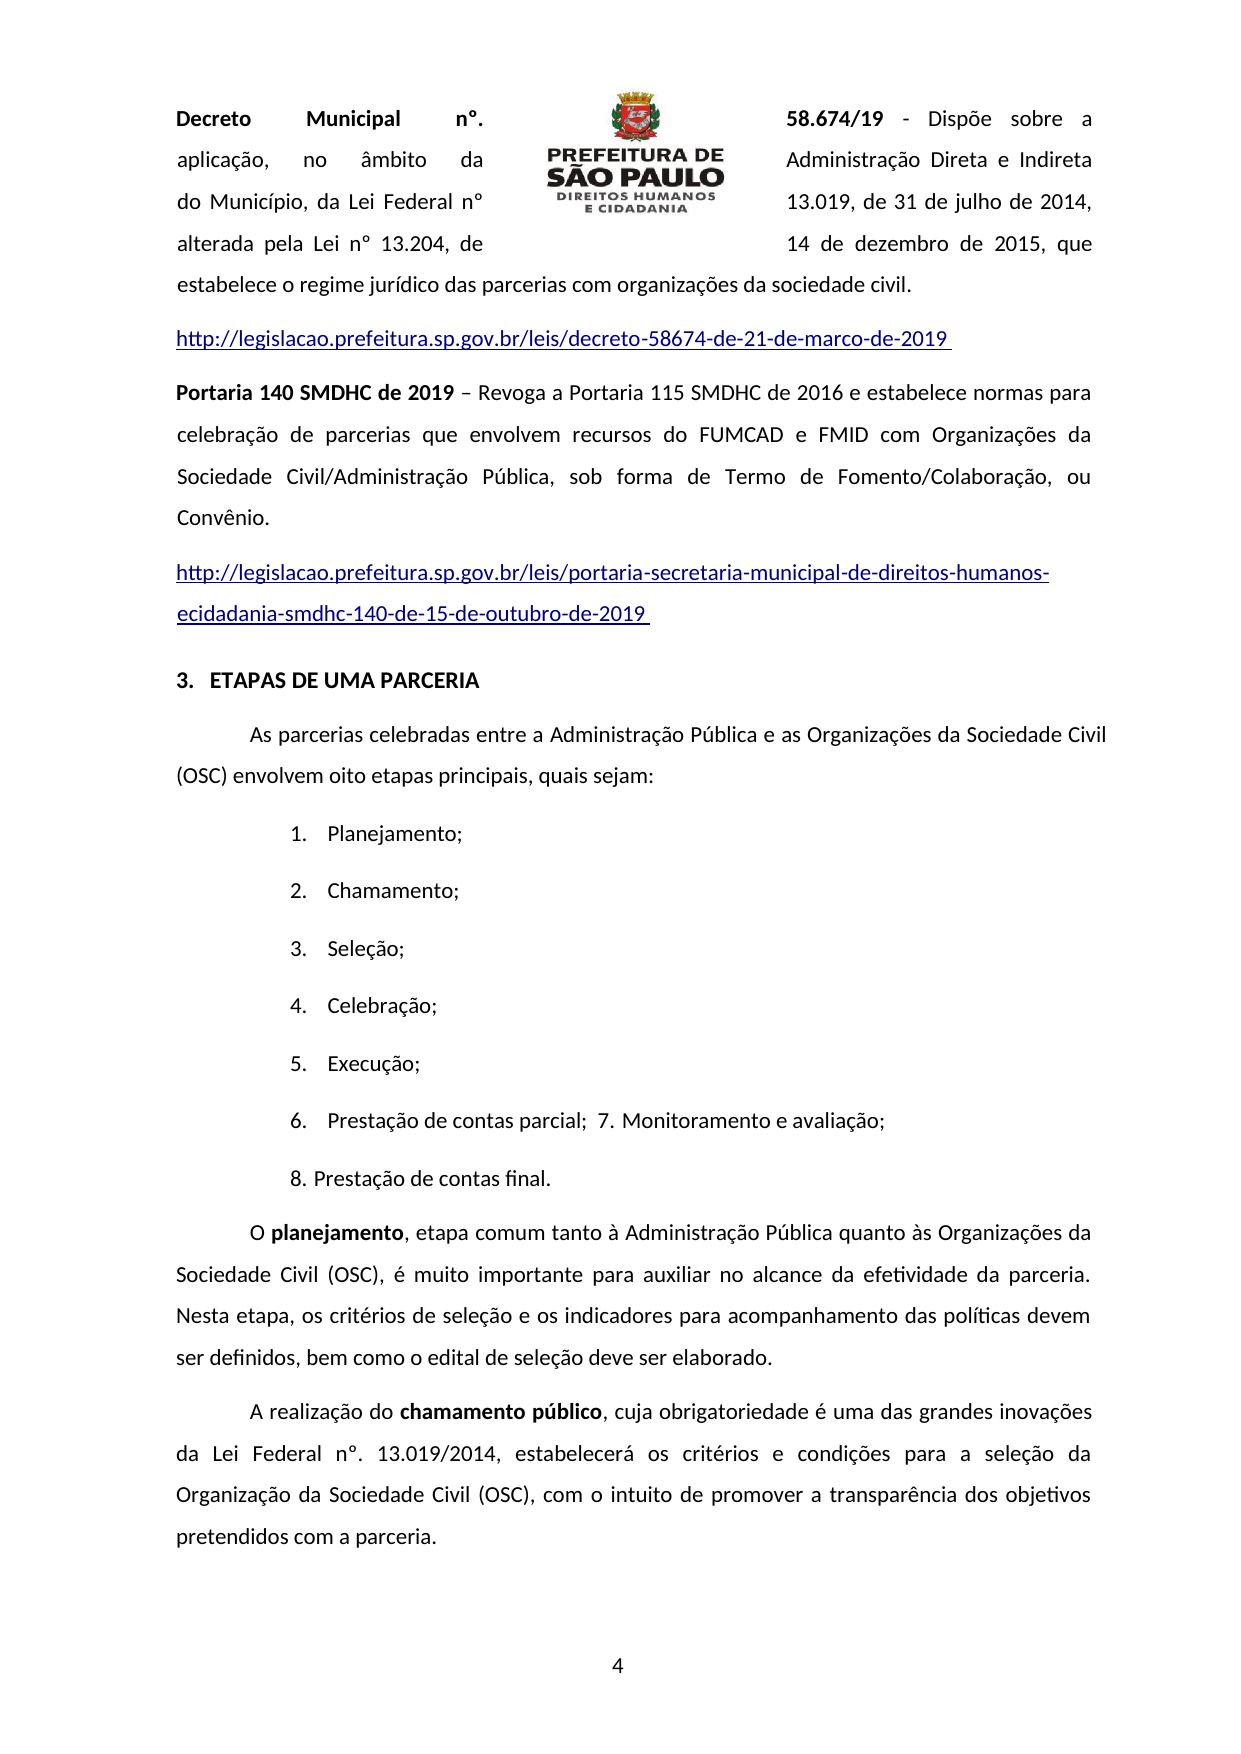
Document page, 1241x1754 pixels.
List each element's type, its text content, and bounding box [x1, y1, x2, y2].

list Planejamento; [290, 819, 1108, 847]
text Portaria 140 SMDHC de 2019 – Revoga a Portaria 115 SMDHC de 2016 e estabelece normas para celebração de parcerias que envolvem recursos do FUMCAD e FMID com Organizações da Sociedade Civil/Administração Pública, sob forma de Termo de Fomento/Colaboração, ou Convênio. [176, 378, 1092, 531]
text 8. Prestação de contas final. [290, 1164, 1108, 1192]
text O planejamento, etapa comum tanto à Administração Pública quanto às Organizações da Sociedade Civil (OSC), é muito importante para auxiliar no alcance da efetividade da parceria. Nesta etapa, os critérios de seleção e os indicadores para acompanhamento das políticas devem ser definidos, bem como o edital de seleção deve ser elaborado. [176, 1218, 1093, 1371]
list Execução; [290, 1049, 1108, 1077]
text A realização do chamamento público, cuja obrigatoriedade é uma das grandes inovações da Lei Federal nº. 13.019/2014, estabelecerá os critérios e condições para a seleção da Organização da Sociedade Civil (OSC), com o intuito de promover a transparência dos objetivos pretendidos com a parceria. [176, 1397, 1093, 1550]
list Seleção; [290, 934, 1108, 962]
text Decreto Municipal nº. 58.674/19 - Dispõe sobre a aplicação, no âmbito da Administração Direta e Indireta do Município, da Lei Federal nº 13.019, de 31 de julho de 2014, alterada pela Lei nº 13.204, de 14 de dezembro de 2015, que estabelece o regime jurídico das parcerias com organizações da sociedade civil. [176, 104, 1093, 298]
text As parcerias celebradas entre a Administração Pública e as Organizações da Sociedade Civil (OSC) envolvem oito etapas principais, quais sejam: [176, 720, 1108, 789]
picture [502, 73, 768, 230]
list Celebração; [290, 991, 1108, 1019]
subtitle 3. ETAPAS DE UMA PARCERIA [176, 665, 1108, 694]
list Prestação de contas parcial; 7. Monitoramento e avaliação; [290, 1107, 1108, 1134]
text http://legislacao.prefeitura.sp.gov.br/leis/portaria-secretaria-municipal-de-direitos-humanos-ecidadania-smdhc-140-de-15-de-outubro-de-2019 [176, 558, 1108, 627]
text http://legislacao.prefeitura.sp.gov.br/leis/decreto-58674-de-21-de-marco-de-2019 [176, 324, 1108, 353]
list Chamamento; [290, 876, 1108, 904]
